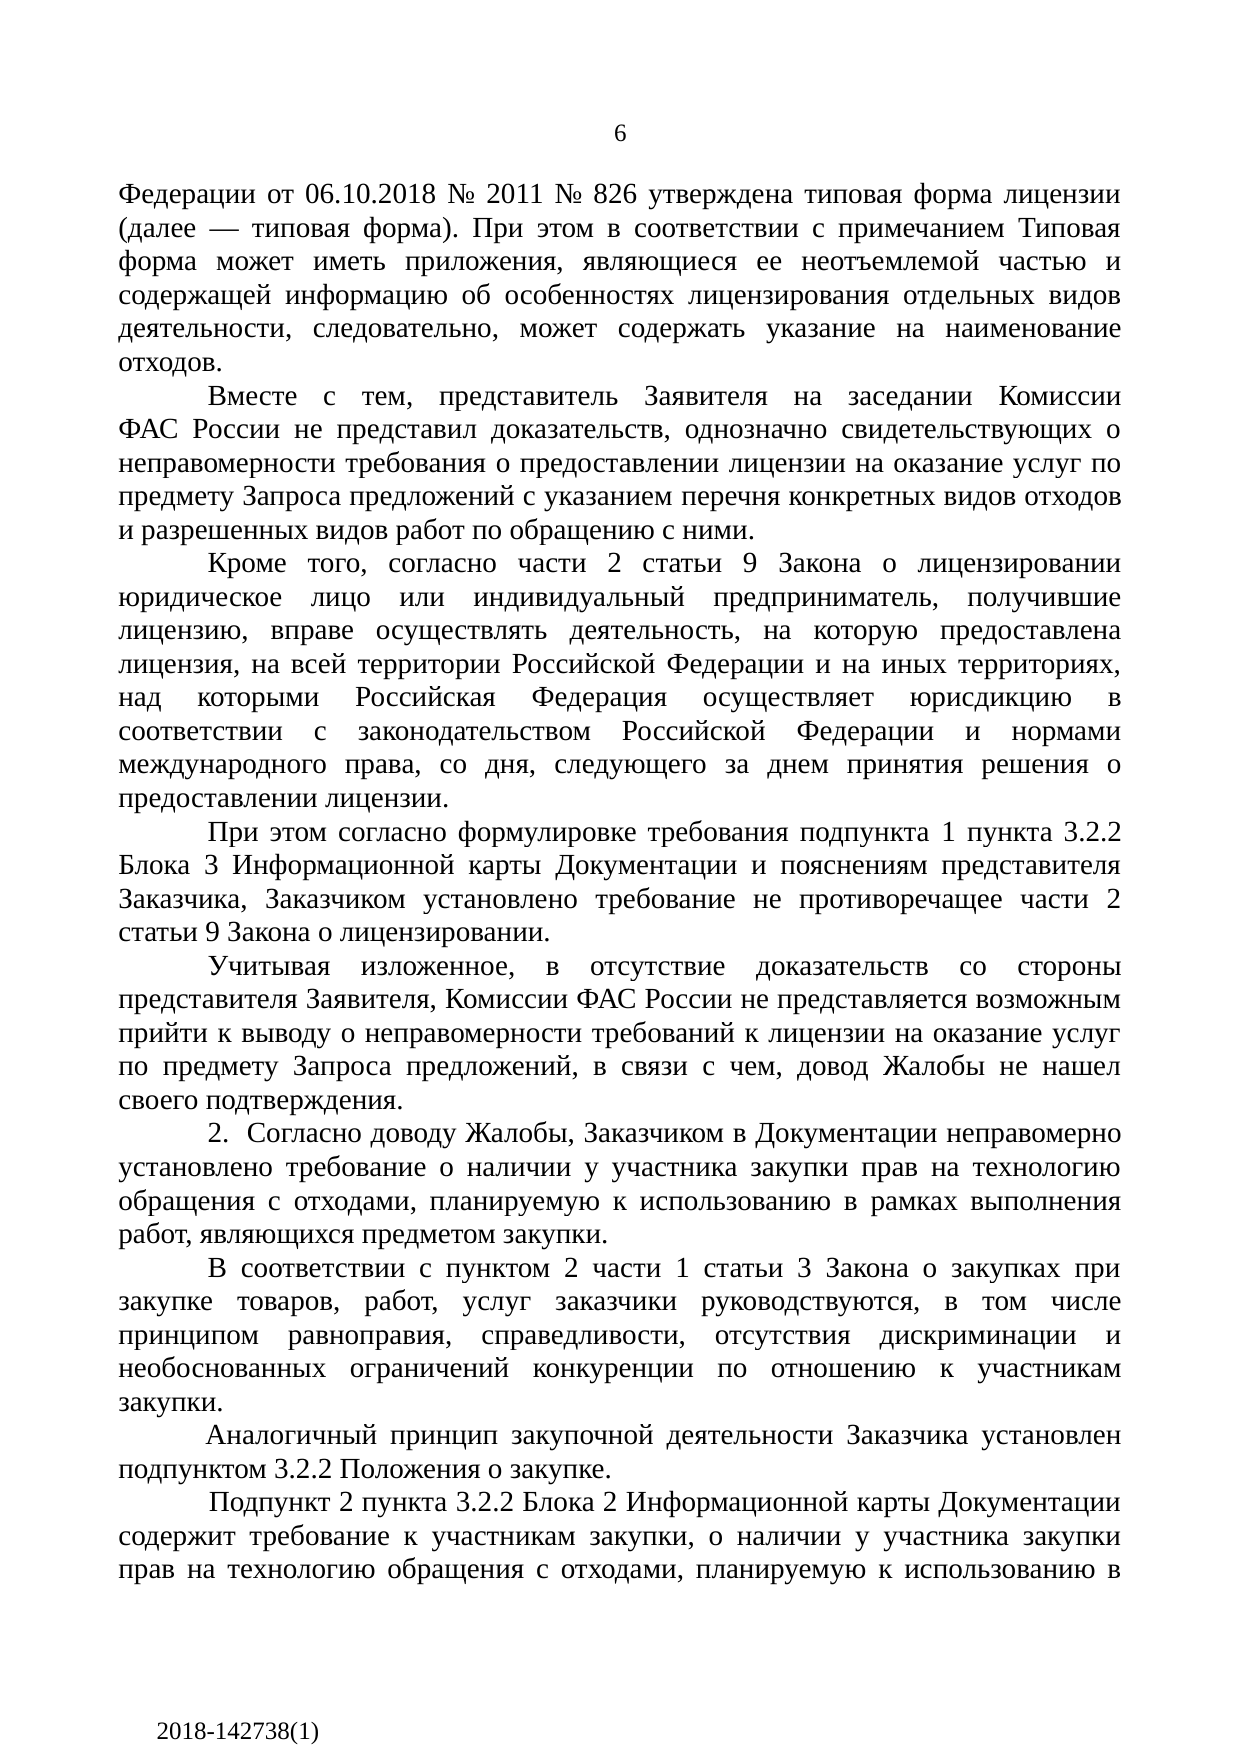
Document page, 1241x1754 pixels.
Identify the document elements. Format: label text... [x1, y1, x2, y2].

text 2. Согласно доводу Жалобы, Заказчиком в Документации неправомерно установлено требование о наличии у участника закупки прав на технологию обращения с отходами, планируемую к использованию в рамках выполнения работ, являющихся предметом закупки. [118, 1116, 1122, 1250]
text Учитывая изложенное, в отсутствие доказательств со стороны представителя Заявителя, Комиссии ФАС России не представляется возможным прийти к выводу о неправомерности требований к лицензии на оказание услуг по предмету Запроса предложений, в связи с чем, довод Жалобы не нашел своего подтверждения. [118, 948, 1122, 1116]
text Федерации от 06.10.2018 № 2011 № 826 утверждена типовая форма лицензии (далее — типовая форма). При этом в соответствии с примечанием Типовая форма может иметь приложения, являющиеся ее неотъемлемой частью и содержащей информацию об особенностях лицензирования отдельных видов деятельности, следовательно, может содержать указание на наименование отходов. [118, 176, 1122, 378]
text В соответствии с пунктом 2 части 1 статьи 3 Закона о закупках при закупке товаров, работ, услуг заказчики руководствуются, в том числе принципом равноправия, справедливости, отсутствия дискриминации и необоснованных ограничений конкуренции по отношению к участникам закупки. [118, 1250, 1122, 1417]
text Аналогичный принцип закупочной деятельности Заказчика установлен подпунктом 3.2.2 Положения о закупке. [118, 1417, 1122, 1484]
text Кроме того, согласно части 2 статьи 9 Закона о лицензировании юридическое лицо или индивидуальный предприниматель, получившие лицензию, вправе осуществлять деятельность, на которую предоставлена лицензия, на всей территории Российской Федерации и на иных территориях, над которыми Российская Федерация осуществляет юрисдикцию в соответствии с законодательством Российской Федерации и нормами международного права, со дня, следующего за днем принятия решения о предоставлении лицензии. [118, 545, 1122, 814]
text При этом согласно формулировке требования подпункта 1 пункта 3.2.2 Блока 3 Информационной карты Документации и пояснениям представителя Заказчика, Заказчиком установлено требование не противоречащее части 2 статьи 9 Закона о лицензировании. [118, 814, 1122, 948]
text Вместе с тем, представитель Заявителя на заседании Комиссии ФАС России не представил доказательств, однозначно свидетельствующих о неправомерности требования о предоставлении лицензии на оказание услуг по предмету Запроса предложений с указанием перечня конкретных видов отходов и разрешенных видов работ по обращению с ними. [118, 378, 1122, 545]
text Подпункт 2 пункта 3.2.2 Блока 2 Информационной карты Документации содержит требование к участникам закупки, о наличии у участника закупки прав на технологию обращения с отходами, планируемую к использованию в [118, 1484, 1122, 1585]
